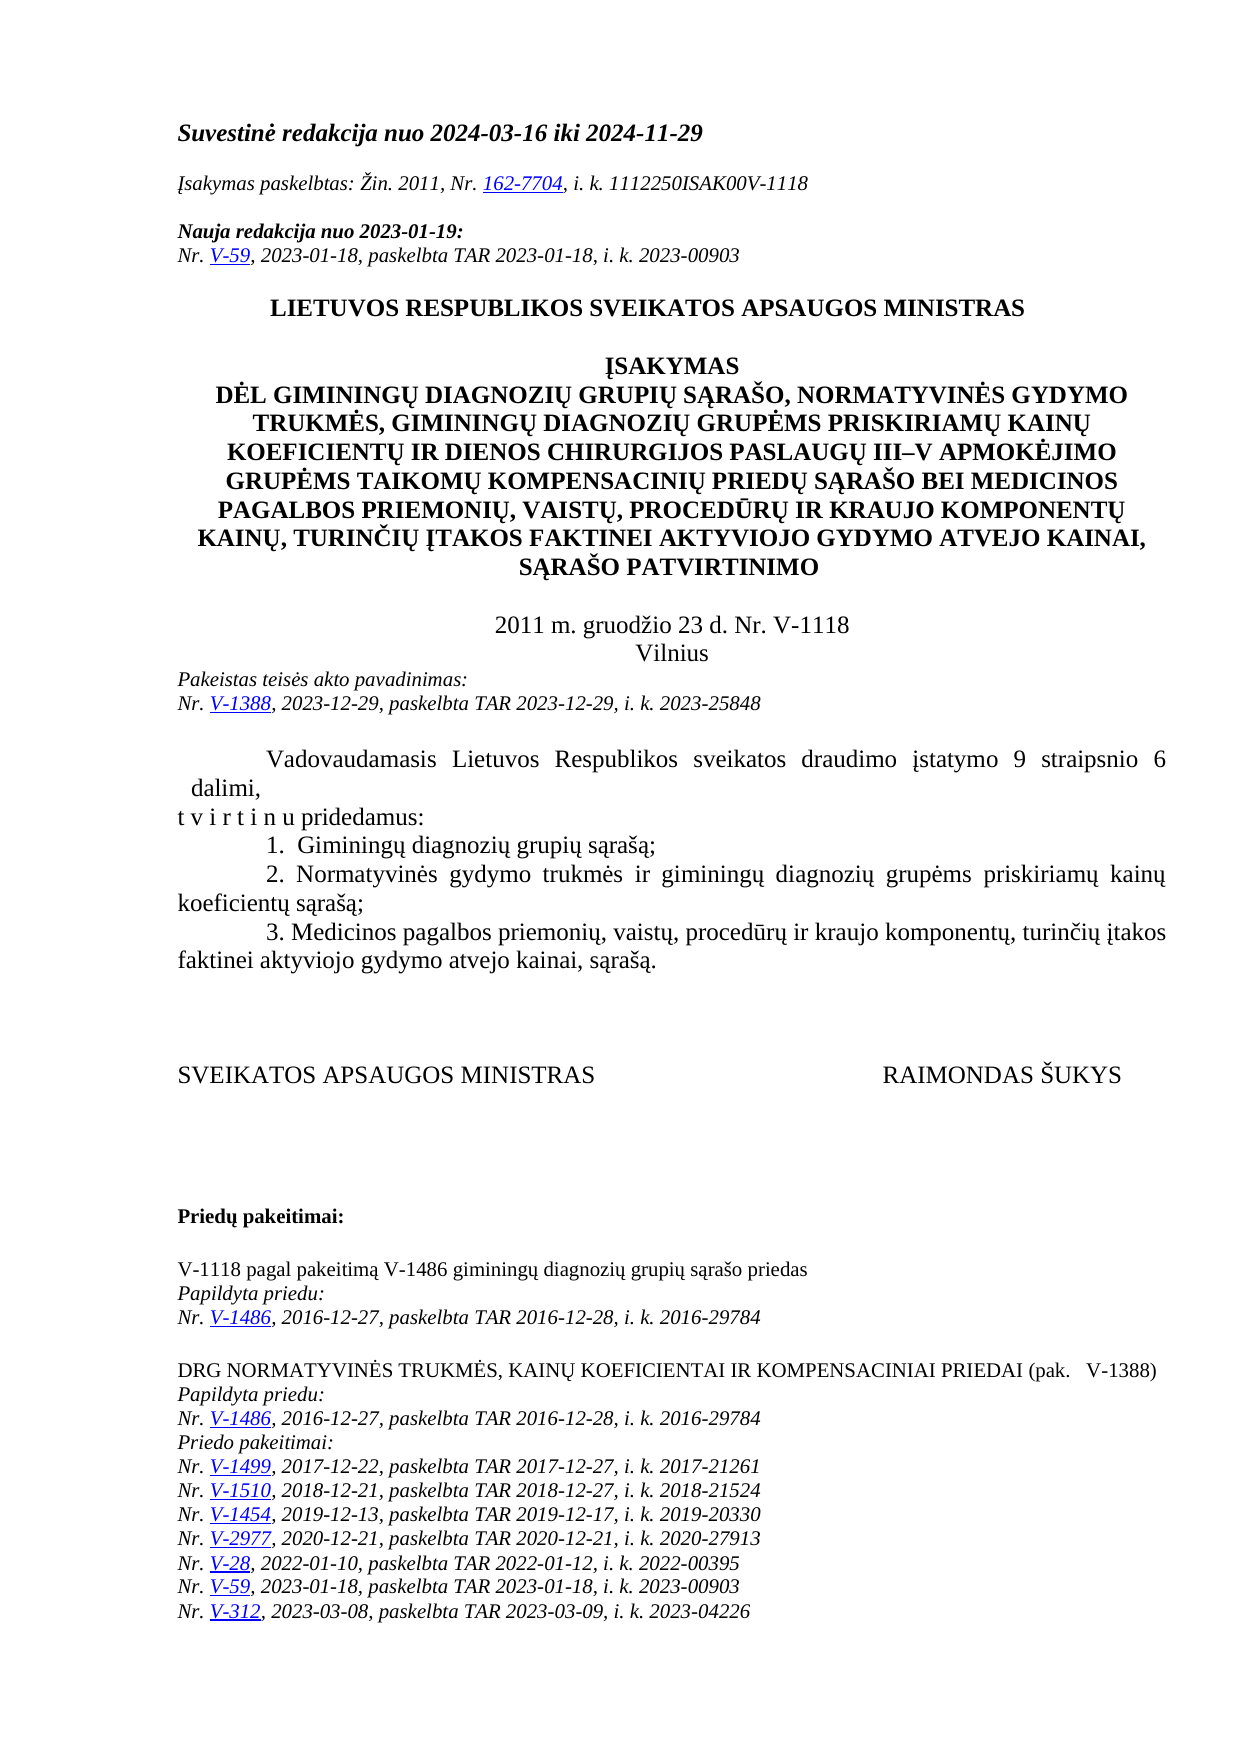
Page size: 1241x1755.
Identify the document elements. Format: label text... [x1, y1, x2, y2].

text 3. Medicinos pagalbos priemonių, vaistų, procedūrų ir kraujo komponentų, turinčių įtakos faktinei aktyviojo gydymo atvejo kainai, sąrašą. [177, 917, 1167, 974]
text 2011 m. gruodžio 23 d. Nr. V-1118 Vilnius [177, 610, 1167, 667]
text 1. Giminingų diagnozių grupių sąrašą; [177, 830, 1167, 859]
text Nr. V-1486, 2016-12-27, paskelbta TAR 2016-12-28, i. k. 2016-29784 [177, 1305, 1167, 1329]
text Nr. V-59, 2023-01-18, paskelbta TAR 2023-01-18, i. k. 2023-00903 [177, 1574, 1167, 1598]
text Papildyta priedu: [177, 1382, 1167, 1406]
text Nr. V-1388, 2023-12-29, paskelbta TAR 2023-12-29, i. k. 2023-25848 [177, 691, 1167, 715]
text Pakeistas teisės akto pavadinimas: [177, 667, 1167, 691]
text V-1118 pagal pakeitimą V-1486 giminingų diagnozių grupių sąrašo priedas [177, 1257, 1167, 1281]
text t v i r t i n u pridedamus: [177, 802, 1167, 830]
text Nr. V-2977, 2020-12-21, paskelbta TAR 2020-12-21, i. k. 2020-27913 [177, 1526, 1167, 1550]
text Įsakymas paskelbtas: Žin. 2011, Nr. 162-7704, i. k. 1112250ISAK00V-1118 [177, 171, 1167, 195]
text 2. Normatyvinės gydymo trukmės ir giminingų diagnozių grupėms priskiriamų kainų koeficientų sąrašą; [177, 859, 1167, 917]
text Priedo pakeitimai: [177, 1430, 1167, 1454]
text Nauja redakcija nuo 2023-01-19: [177, 219, 1167, 243]
text Nr. V-312, 2023-03-08, paskelbta TAR 2023-03-09, i. k. 2023-04226 [177, 1598, 1167, 1623]
text Nr. V-1499, 2017-12-22, paskelbta TAR 2017-12-27, i. k. 2017-21261 [177, 1454, 1167, 1478]
text LIETUVOS RESPUBLIKOS SVEIKATOS APSAUGOS MINISTRAS [177, 293, 1118, 322]
text Suvestinė redakcija nuo 2024-03-16 iki 2024-11-29 [177, 118, 1167, 147]
text Papildyta priedu: [177, 1281, 1167, 1305]
text Nr. V-28, 2022-01-10, paskelbta TAR 2022-01-12, i. k. 2022-00395 [177, 1550, 1167, 1574]
text ĮSAKYMAS [177, 351, 1167, 380]
text Nr. V-59, 2023-01-18, paskelbta TAR 2023-01-18, i. k. 2023-00903 [177, 243, 1167, 267]
text Nr. V-1510, 2018-12-21, paskelbta TAR 2018-12-27, i. k. 2018-21524 [177, 1478, 1167, 1502]
text Nr. V-1486, 2016-12-27, paskelbta TAR 2016-12-28, i. k. 2016-29784 [177, 1406, 1167, 1430]
text DĖL GIMININGŲ DIAGNOZIŲ GRUPIŲ SĄRAŠO, NORMATYVINĖS GYDYMO TRUKMĖS, GIMININGŲ DIAGNOZIŲ GRUPĖMS PRISKIRIAMŲ KAINŲ KOEFICIENTŲ IR DIENOS CHIRURGIJOS PASLAUGŲ III–V APMOKĖJIMO GRUPĖMS TAIKOMŲ KOMPENSACINIŲ PRIEDŲ SĄRAŠO BEI MEDICINOS PAGALBOS PRIEMONIŲ, VAISTŲ, PROCEDŪRŲ IR KRAUJO KOMPONENTŲ KAINŲ, TURINČIŲ ĮTAKOS FAKTINEI AKTYVIOJO GYDYMO ATVEJO KAINAI, SĄRAŠO PATVIRTINIMO [177, 380, 1167, 581]
text SVEIKATOS APSAUGOS MINISTRAS RAIMONDAS ŠUKYS [177, 1060, 1167, 1089]
text Vadovaudamasis Lietuvos Respublikos sveikatos draudimo įstatymo 9 straipsnio 6 dalimi, [191, 744, 1167, 802]
text DRG NORMATYVINĖS TRUKMĖS, KAINŲ KOEFICIENTAI IR KOMPENSACINIAI PRIEDAI (pak. V-1388) [177, 1358, 1167, 1382]
text Nr. V-1454, 2019-12-13, paskelbta TAR 2019-12-17, i. k. 2019-20330 [177, 1502, 1167, 1526]
text Priedų pakeitimai: [177, 1204, 1167, 1228]
